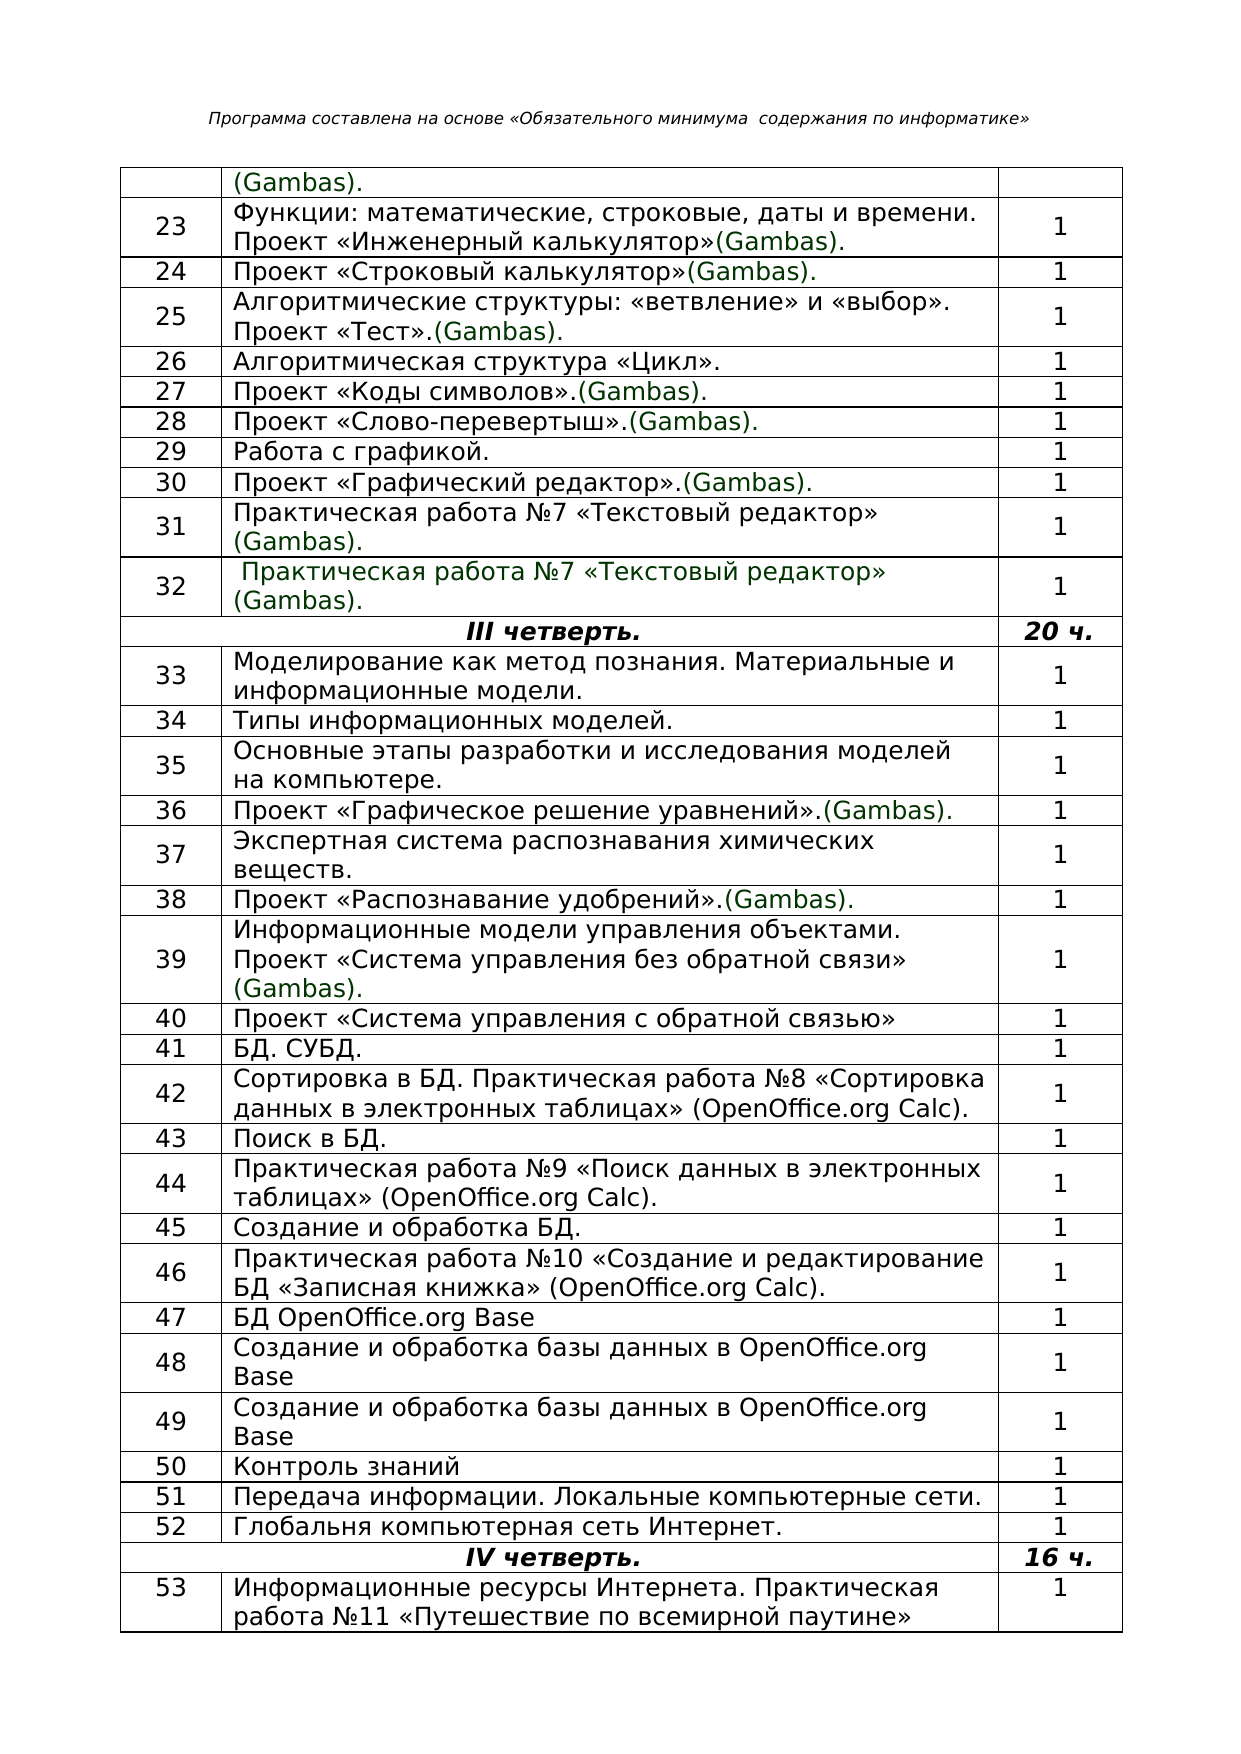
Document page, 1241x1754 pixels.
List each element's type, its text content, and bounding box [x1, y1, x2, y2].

table_cell 1 [999, 1124, 1122, 1153]
table_cell 41 [121, 1035, 221, 1064]
table_cell 1 [999, 886, 1122, 915]
table_cell [121, 168, 221, 197]
table_cell 1 [999, 916, 1122, 1003]
table_cell 34 [121, 706, 221, 736]
table_cell 1 [999, 1334, 1122, 1392]
table_cell 38 [121, 886, 221, 915]
table_cell 26 [121, 347, 221, 376]
table_cell 44 [121, 1154, 221, 1213]
table_cell БД. СУБД. [222, 1035, 998, 1064]
table_cell Проект «Строковый калькулятор»(Gambas). [222, 258, 998, 287]
table_cell 1 [999, 1303, 1122, 1332]
table_cell [999, 168, 1122, 197]
table_cell Информационные модели управления объектами. Проект «Система управления без обратной связи» (Gambas). [222, 916, 998, 1003]
table_cell Проект «Коды символов».(Gambas). [222, 377, 998, 406]
table_cell Проект «Система управления с обратной связью» [222, 1004, 998, 1033]
table_cell 1 [999, 1513, 1122, 1542]
table_cell Основные этапы разработки и исследования моделей на компьютере. [222, 737, 998, 795]
table_cell 25 [121, 288, 221, 346]
table_cell 1 [999, 1004, 1122, 1033]
table_cell 33 [121, 647, 221, 705]
table_cell Глобальня компьютерная сеть Интернет. [222, 1513, 998, 1542]
table_cell 32 [121, 558, 221, 616]
table_cell 1 [999, 737, 1122, 795]
table_cell 1 [999, 558, 1122, 616]
table_cell 23 [121, 198, 221, 256]
table_cell Поиск в БД. [222, 1124, 998, 1153]
table_cell 28 [121, 408, 221, 437]
table_cell 36 [121, 796, 221, 825]
table_cell Создание и обработка базы данных в OpenOffice.org Base [222, 1393, 998, 1451]
table_cell БД OpenOffice.org Base [222, 1303, 998, 1332]
table_cell 1 [999, 1452, 1122, 1481]
table_cell 1 [999, 498, 1122, 556]
table_cell III четверть. [121, 617, 998, 646]
table_cell 1 [999, 347, 1122, 376]
table_cell 1 [999, 258, 1122, 287]
table_cell Проект «Графическое решение уравнений».(Gambas). [222, 796, 998, 825]
table_cell 46 [121, 1244, 221, 1302]
table_cell Практическая работа №7 «Текстовый редактор» (Gambas). [222, 498, 998, 556]
table_cell 20 ч. [999, 617, 1122, 646]
table_cell 1 [999, 1214, 1122, 1243]
table_cell 1 [999, 438, 1122, 467]
table_cell Информационные ресурсы Интернета. Практическая работа №11 «Путешествие по всемирной паутине» [222, 1573, 998, 1631]
table_cell 1 [999, 1483, 1122, 1512]
table_cell 1 [999, 377, 1122, 406]
table_cell 35 [121, 737, 221, 795]
table_cell 1 [999, 796, 1122, 825]
table_cell 1 [999, 1154, 1122, 1213]
table_cell IV четверть. [121, 1543, 998, 1572]
table_cell 1 [999, 706, 1122, 736]
table_cell Проект «Графический редактор».(Gambas). [222, 468, 998, 497]
table_cell 47 [121, 1303, 221, 1332]
table_cell 43 [121, 1124, 221, 1153]
table_cell Типы информационных моделей. [222, 706, 998, 736]
table_cell 40 [121, 1004, 221, 1033]
table_cell Функции: математические, строковые, даты и времени. Проект «Инженерный калькулятор»(Gambas). [222, 198, 998, 256]
table_cell Создание и обработка БД. [222, 1214, 998, 1243]
table_cell 29 [121, 438, 221, 467]
table_cell (Gambas). [222, 168, 998, 197]
table_cell Моделирование как метод познания. Материальные и информационные модели. [222, 647, 998, 705]
table_cell 1 [999, 1393, 1122, 1451]
table_cell 30 [121, 468, 221, 497]
table_cell 16 ч. [999, 1543, 1122, 1572]
table_cell 1 [999, 468, 1122, 497]
table_cell Контроль знаний [222, 1452, 998, 1481]
table_cell 1 [999, 408, 1122, 437]
table_cell Передача информации. Локальные компьютерные сети. [222, 1483, 998, 1512]
table_cell 1 [999, 826, 1122, 884]
table_cell Сортировка в БД. Практическая работа №8 «Сортировка данных в электронных таблицах» (OpenOffice.org Calc). [222, 1065, 998, 1123]
table_cell 49 [121, 1393, 221, 1451]
table_cell 53 [121, 1573, 221, 1631]
table_cell Практическая работа №10 «Создание и редактирование БД «Записная книжка» (OpenOffice.org Calc). [222, 1244, 998, 1302]
table_cell 1 [999, 198, 1122, 256]
table_cell 1 [999, 1065, 1122, 1123]
table_cell 1 [999, 1035, 1122, 1064]
table_cell 48 [121, 1334, 221, 1392]
table_cell 37 [121, 826, 221, 884]
table_cell Проект «Слово-перевертыш».(Gambas). [222, 408, 998, 437]
table_cell Практическая работа №7 «Текстовый редактор» (Gambas). [222, 558, 998, 616]
table_cell 1 [999, 288, 1122, 346]
table_cell 51 [121, 1483, 221, 1512]
table_cell Проект «Распознавание удобрений».(Gambas). [222, 886, 998, 915]
table_cell Работа с графикой. [222, 438, 998, 467]
table_cell Создание и обработка базы данных в OpenOffice.org Base [222, 1334, 998, 1392]
table_cell 45 [121, 1214, 221, 1243]
table_cell 52 [121, 1513, 221, 1542]
table_cell 1 [999, 1244, 1122, 1302]
table_cell 42 [121, 1065, 221, 1123]
table_cell 31 [121, 498, 221, 556]
table_cell 1 [999, 647, 1122, 705]
table_cell 27 [121, 377, 221, 406]
table_cell Алгоритмические структуры: «ветвление» и «выбор». Проект «Тест».(Gambas). [222, 288, 998, 346]
table_cell 24 [121, 258, 221, 287]
table_cell 39 [121, 916, 221, 1003]
table_cell Алгоритмическая структура «Цикл». [222, 347, 998, 376]
table_cell Экспертная система распознавания химических веществ. [222, 826, 998, 884]
table_cell 1 [999, 1573, 1122, 1631]
table_cell 50 [121, 1452, 221, 1481]
table_cell Практическая работа №9 «Поиск данных в электронных таблицах» (OpenOffice.org Calc). [222, 1154, 998, 1213]
